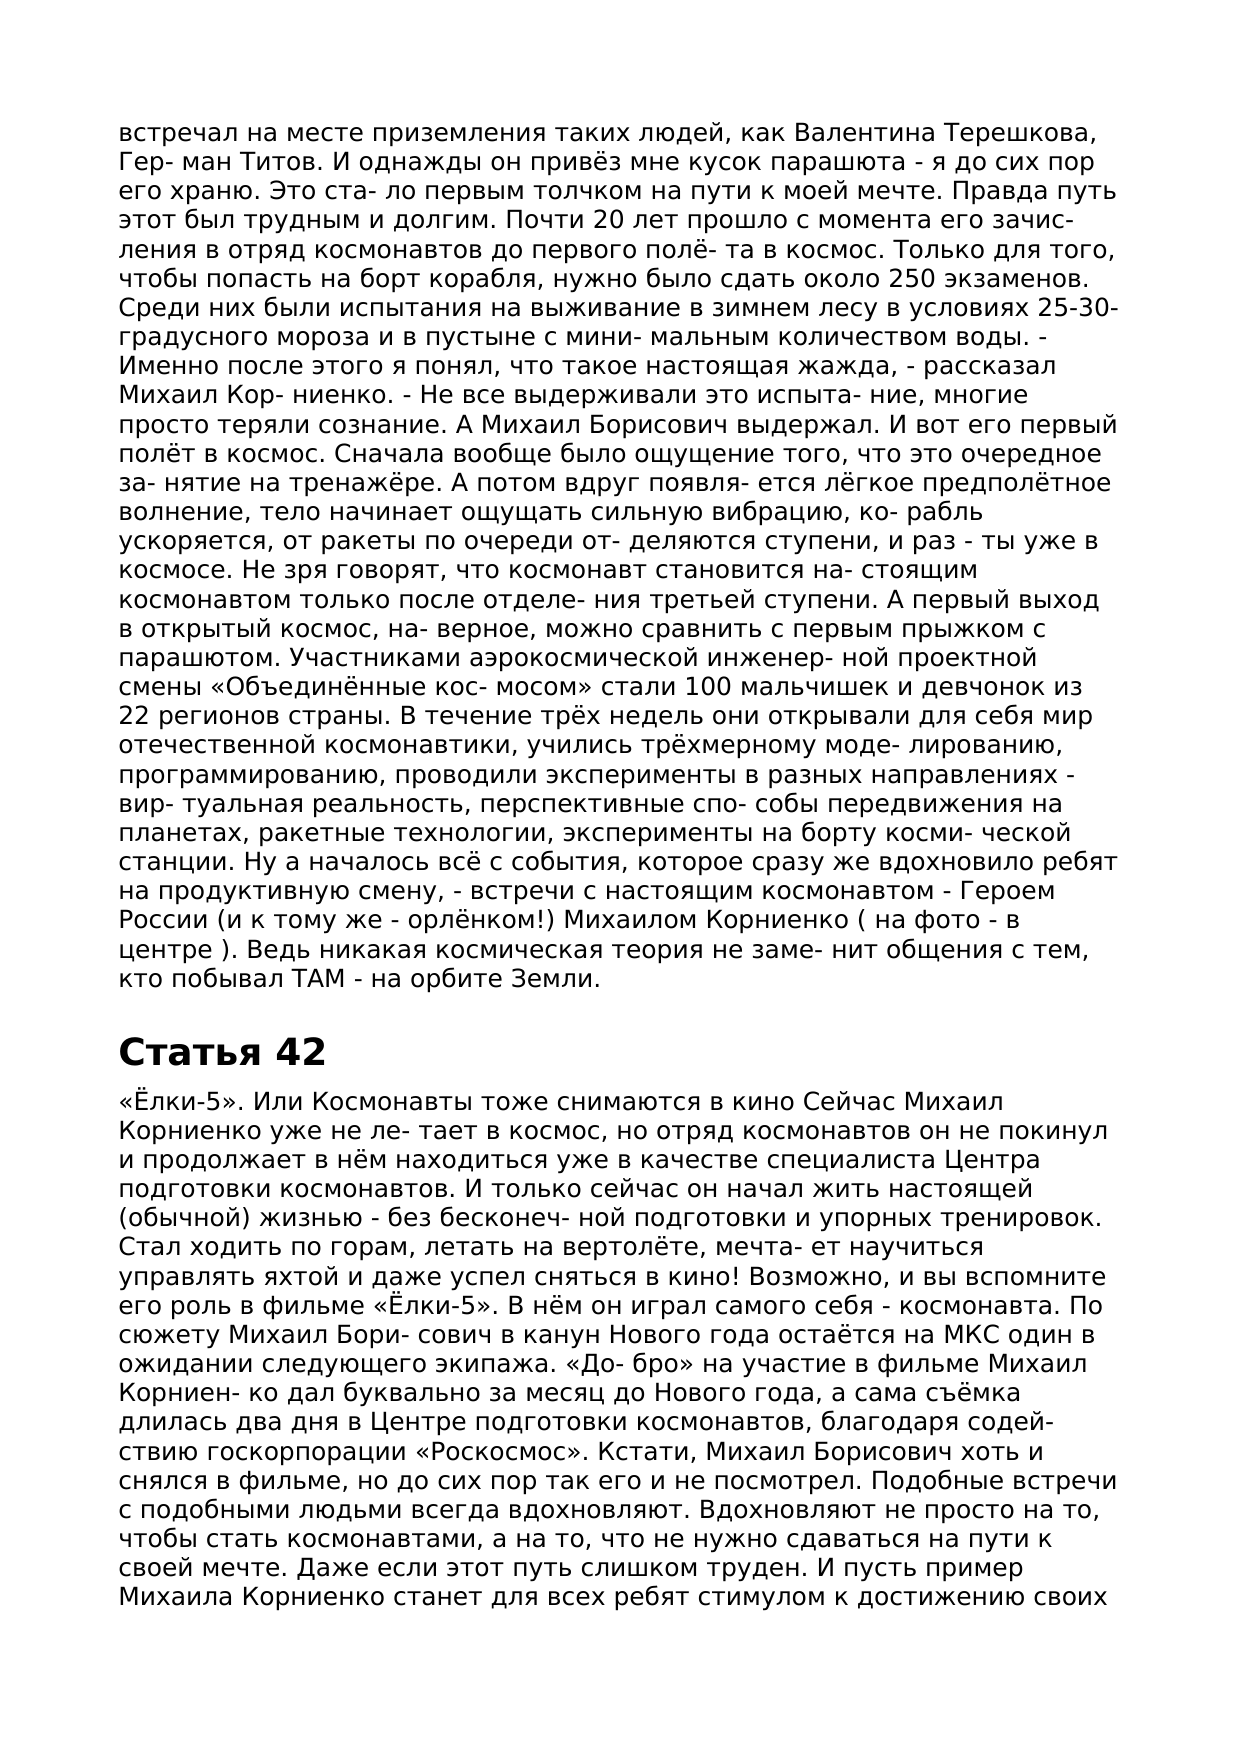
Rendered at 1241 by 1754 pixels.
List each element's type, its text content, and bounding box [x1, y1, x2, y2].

text встречал на месте приземления таких людей, как Валентина Терешкова, Гер- ман Титов. И однажды он привёз мне кусок парашюта - я до сих пор его храню. Это ста- ло первым толчком на пути к моей мечте. Правда путь этот был трудным и долгим. Почти 20 лет прошло с момента его зачис- ления в отряд космонавтов до первого полё- та в космос. Только для того, чтобы попасть на борт корабля, нужно было сдать около 250 экзаменов. Среди них были испытания на выживание в зимнем лесу в условиях 25-30-градусного мороза и в пустыне с мини- мальным количеством воды. - Именно после этого я понял, что такое настоящая жажда, - рассказал Михаил Кор- ниенко. - Не все выдерживали это испыта- ние, многие просто теряли сознание. А Михаил Борисович выдержал. И вот его первый полёт в космос. Сначала вообще было ощущение того, что это очередное за- нятие на тренажёре. А потом вдруг появля- ется лёгкое предполётное волнение, тело начинает ощущать сильную вибрацию, ко- рабль ускоряется, от ракеты по очереди от- деляются ступени, и раз - ты уже в космосе. Не зря говорят, что космонавт становится на- стоящим космонавтом только после отделе- ния третьей ступени. А первый выход в открытый космос, на- верное, можно сравнить с первым прыжком с парашютом. Участниками аэрокосмической инженер- ной проектной смены «Объединённые кос- мосом» стали 100 мальчишек и девчонок из 22 регионов страны. В течение трёх недель они открывали для себя мир отечественной космонавтики, учились трёхмерному моде- лированию, программированию, проводили эксперименты в разных направлениях - вир- туальная реальность, перспективные спо- собы передвижения на планетах, ракетные технологии, эксперименты на борту косми- ческой станции. Ну а началось всё с события, которое сразу же вдохновило ребят на продуктивную смену, - встречи с настоящим космонавтом - Героем России (и к тому же - орлёнком!) Михаилом Корниенко ( на фото - в центре ). Ведь никакая космическая теория не заме- нит общения с тем, кто побывал ТАМ - на орбите Земли. [118, 118, 1122, 993]
subtitle Статья 42 [118, 1031, 1122, 1074]
text «Ёлки-5». Или Космонавты тоже снимаются в кино Сейчас Михаил Корниенко уже не ле- тает в космос, но отряд космонавтов он не покинул и продолжает в нём находиться уже в качестве специалиста Центра подготовки космонавтов. И только сейчас он начал жить настоящей (обычной) жизнью - без бесконеч- ной подготовки и упорных тренировок. Стал ходить по горам, летать на вертолёте, мечта- ет научиться управлять яхтой и даже успел сняться в кино! Возможно, и вы вспомните его роль в фильме «Ёлки-5». В нём он играл самого себя - космонавта. По сюжету Михаил Бори- сович в канун Нового года остаётся на МКС один в ожидании следующего экипажа. «До- бро» на участие в фильме Михаил Корниен- ко дал буквально за месяц до Нового года, а сама съёмка длилась два дня в Центре подготовки космонавтов, благодаря содей- ствию госкорпорации «Роскосмос». Кстати, Михаил Борисович хоть и снялся в фильме, но до сих пор так его и не посмотрел. Подобные встречи с подобными людьми всегда вдохновляют. Вдохновляют не просто на то, чтобы стать космонавтами, а на то, что не нужно сдаваться на пути к своей мечте. Даже если этот путь слишком труден. И пусть пример Михаила Корниенко станет для всех ребят стимулом к достижению своих [118, 1087, 1122, 1612]
